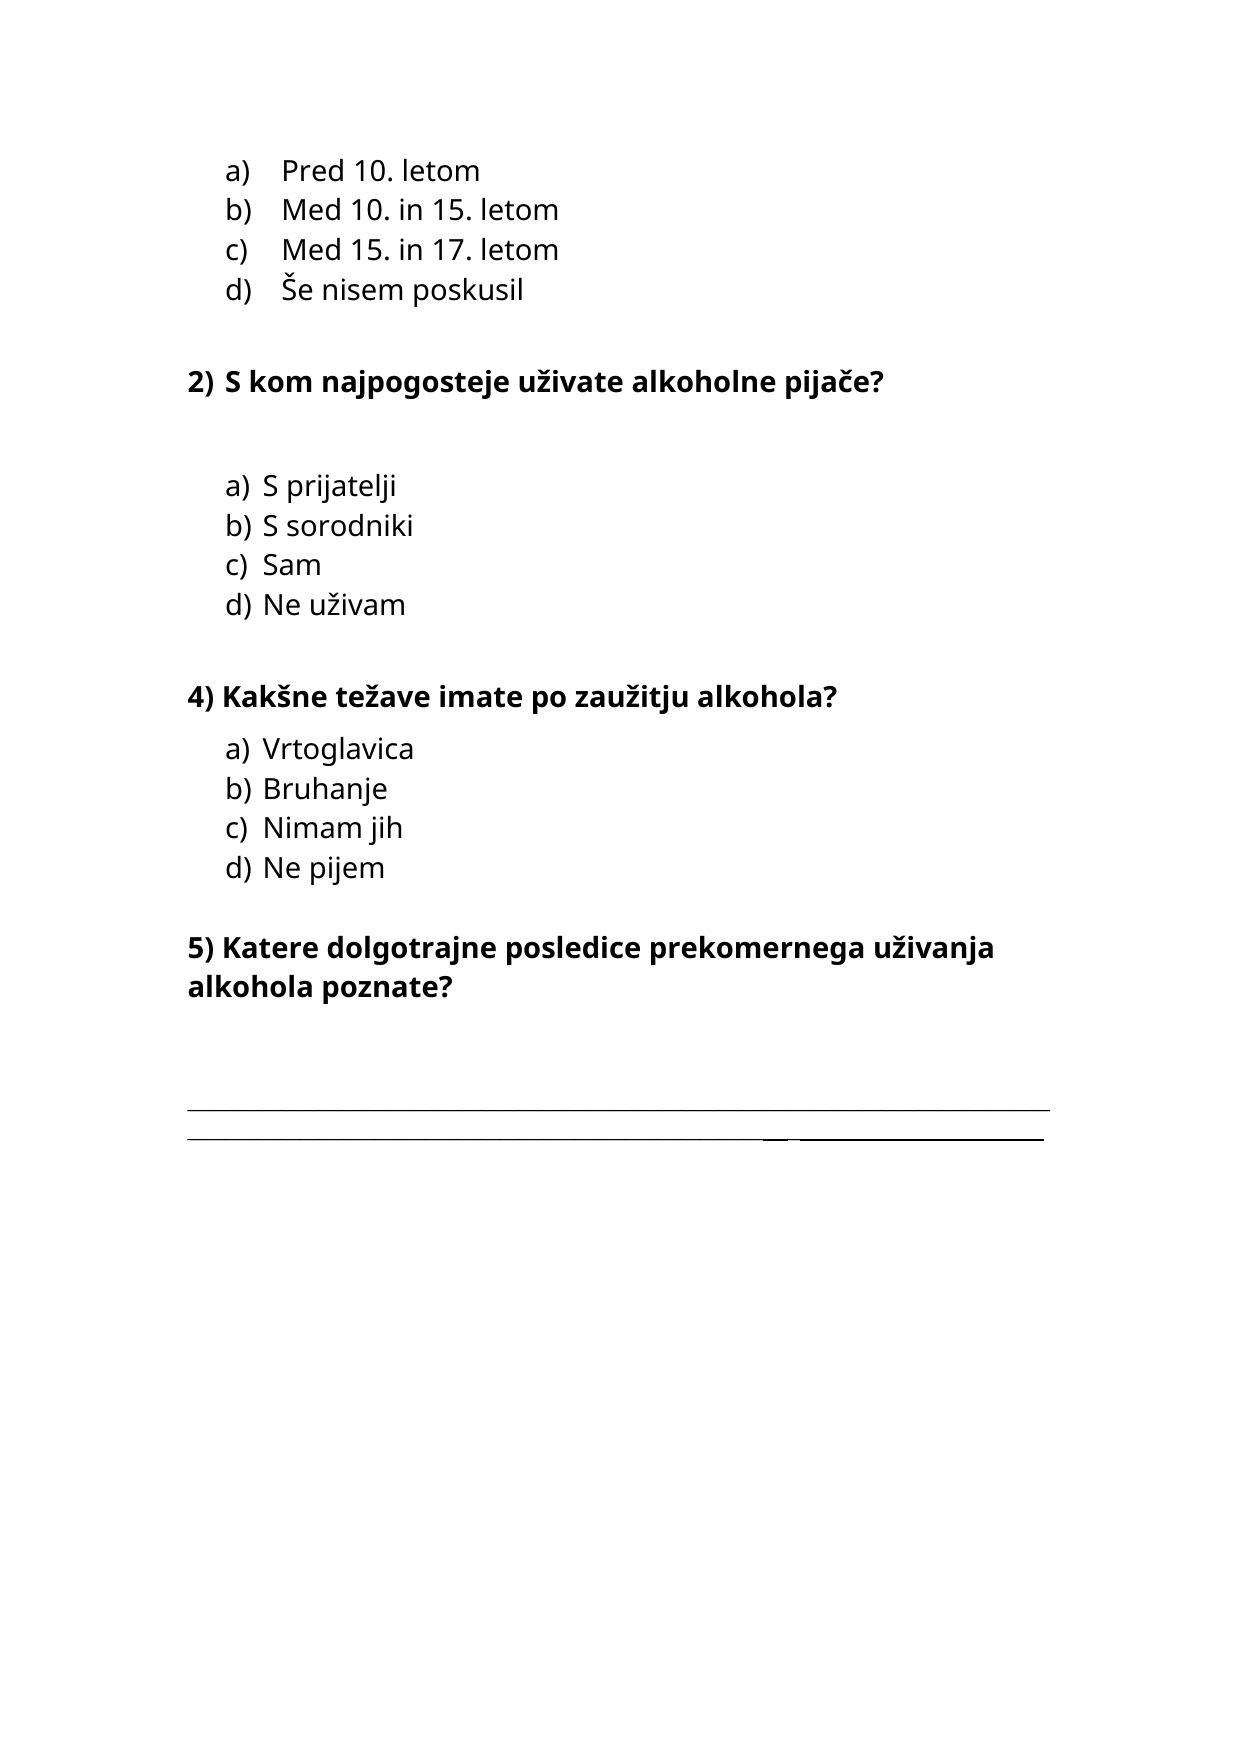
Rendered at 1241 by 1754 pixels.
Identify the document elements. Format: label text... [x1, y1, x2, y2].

list Nimam jih [225, 808, 1053, 847]
subtitle Med 10. in 15. letom [225, 190, 1053, 229]
list Še nisem poskusil [225, 269, 1053, 309]
list Ne pijem [225, 847, 1053, 887]
list S sorodniki [225, 505, 1053, 545]
subtitle 5) Katere dolgotrajne posledice prekomernega uživanja alkohola poznate? [187, 927, 1053, 1006]
text 4) Kakšne težave imate po zaužitju alkohola? [187, 676, 1053, 716]
list S kom najpogosteje uživate alkoholne pijače? [187, 361, 1053, 401]
list Vrtoglavica [225, 728, 1053, 768]
list Bruhanje [225, 768, 1053, 808]
text ______________________________________________________________________________________________________________________ [187, 1086, 1053, 1143]
list Sam [225, 545, 1053, 584]
list Med 15. in 17. letom [225, 229, 1053, 269]
list Ne uživam [225, 584, 1053, 624]
list S prijatelji [225, 465, 1053, 505]
subtitle Pred 10. letom [225, 150, 1053, 190]
